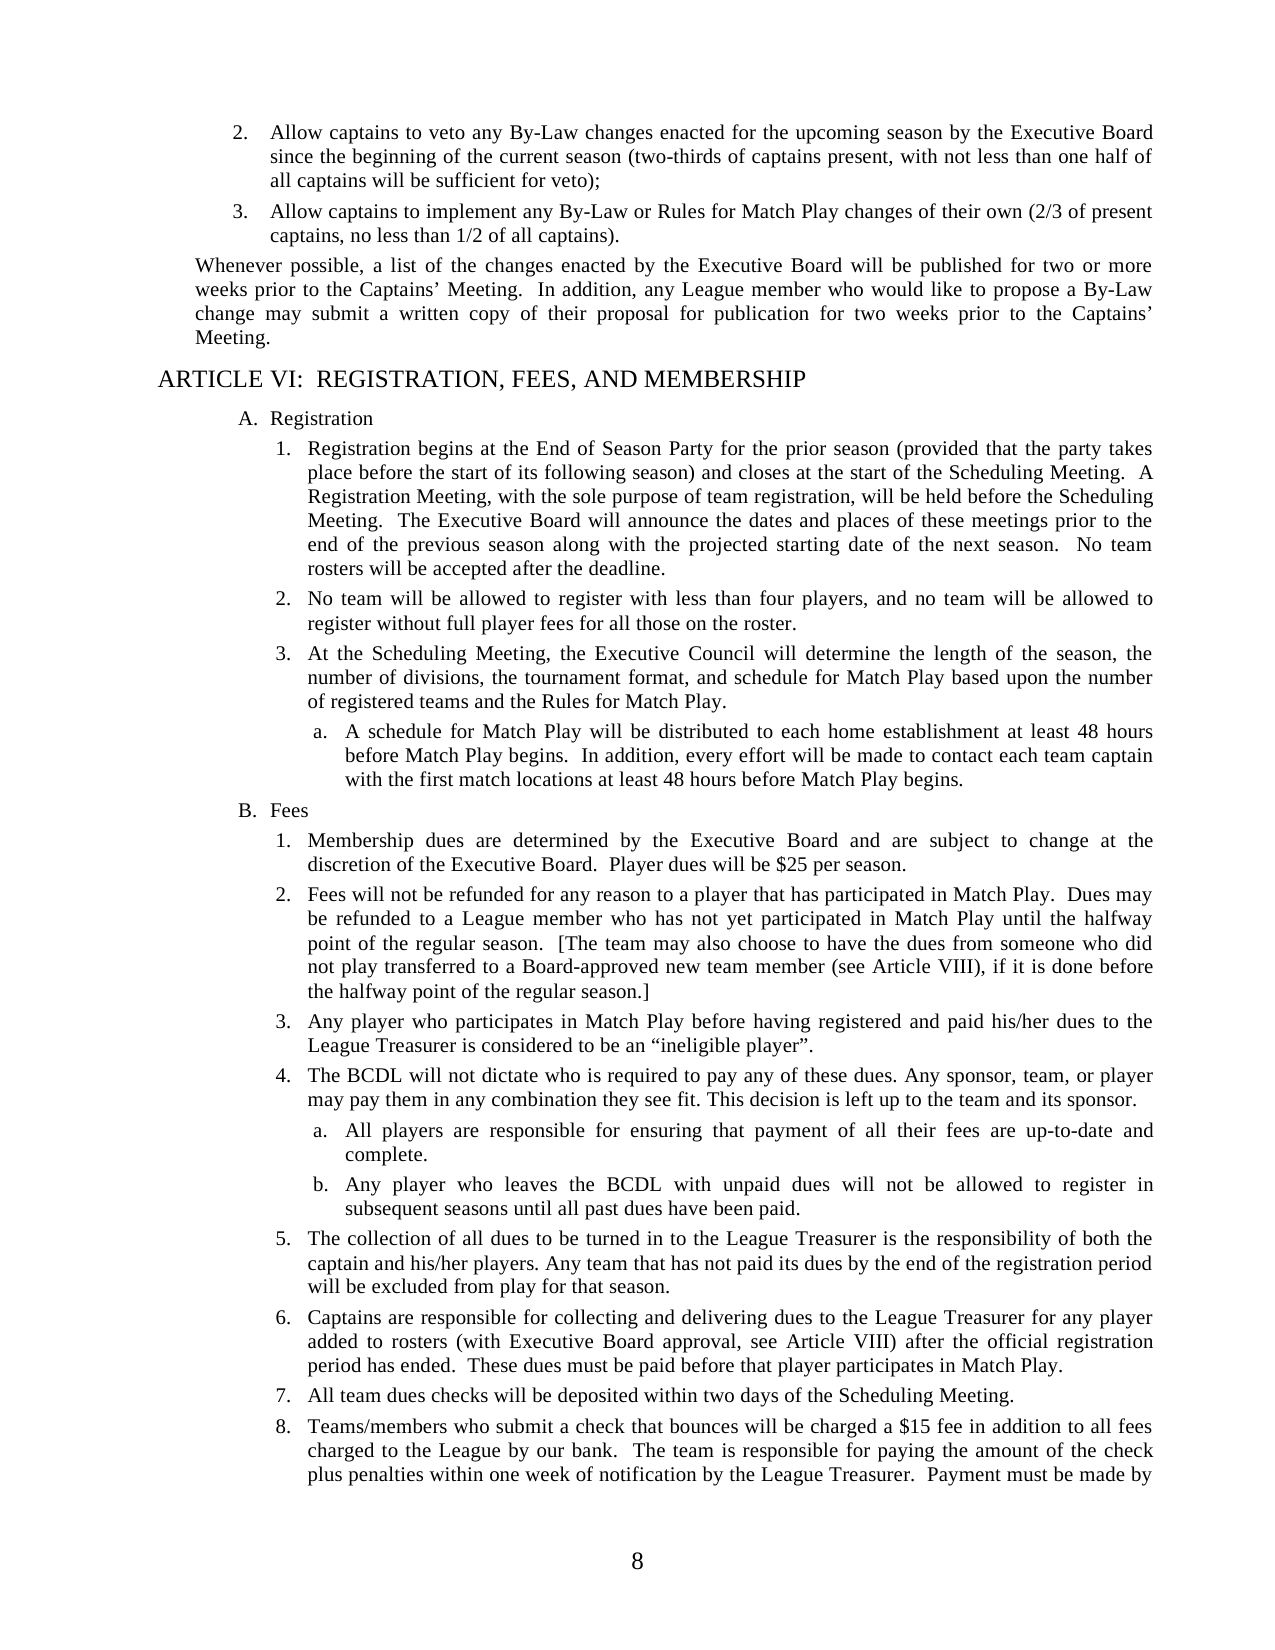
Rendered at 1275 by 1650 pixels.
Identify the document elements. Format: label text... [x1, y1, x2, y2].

list Fees [232, 797, 1155, 822]
list Allow captains to veto any By-Law changes enacted for the upcoming season by the Executive Board since the beginning of the current season (two-thirds of captains present, with not less than one half of all captains will be sufficient for veto); [232, 120, 1155, 192]
list No team will be allowed to register with less than four players, and no team will be allowed to register without full player fees for all those on the roster. [270, 586, 1155, 634]
list Teams/members who submit a check that bounces will be charged a $15 fee in addition to all fees charged to the League by our bank. The team is responsible for paying the amount of the check plus penalties within one week of notification by the League Treasurer. Payment must be made by [270, 1413, 1155, 1486]
list The collection of all dues to be turned in to the League Treasurer is the responsibility of both the captain and his/her players. Any team that has not paid its dues by the end of the registration period will be excluded from play for that season. [270, 1226, 1155, 1298]
list All players are responsible for ensuring that payment of all their fees are up-to-date and complete. [307, 1117, 1155, 1166]
list Any player who participates in Match Play before having registered and paid his/her dues to the League Treasurer is considered to be an “ineligible player”. [270, 1009, 1155, 1057]
list Allow captains to implement any By-Law or Rules for Match Play changes of their own (2/3 of present captains, no less than 1/2 of all captains). [232, 198, 1155, 247]
list Any player who leaves the BCDL with unpaid dues will not be allowed to register in subsequent seasons until all past dues have been paid. [307, 1172, 1155, 1220]
list Registration [232, 405, 1155, 429]
subtitle ARTICLE VI: REGISTRATION, FEES, AND MEMBERSHIP [157, 355, 1155, 393]
list Fees will not be refunded for any reason to a player that has participated in Match Play. Dues may be refunded to a League member who has not yet participated in Match Play until the halfway point of the regular season. [The team may also choose to have the dues from someone who did not play transferred to a Board-approved new team member (see Article VIII), if it is done before the halfway point of the regular season.] [270, 882, 1155, 1002]
list All team dues checks will be deposited within two days of the Scheduling Meeting. [270, 1383, 1155, 1407]
list Captains are responsible for collecting and delivering dues to the League Treasurer for any player added to rosters (with Executive Board approval, see Article VIII) after the official registration period has ended. These dues must be paid before that player participates in Match Play. [270, 1305, 1155, 1377]
text Whenever possible, a list of the changes enacted by the Executive Board will be published for two or more weeks prior to the Captains’ Meeting. In addition, any League member who would like to propose a By-Law change may submit a written copy of their proposal for publication for two weeks prior to the Captains’ Meeting. [195, 253, 1155, 349]
list Registration begins at the End of Season Party for the prior season (provided that the party takes place before the start of its following season) and closes at the start of the Scheduling Meeting. A Registration Meeting, with the sole purpose of team registration, will be held before the Scheduling Meeting. The Executive Board will announce the dates and places of these meetings prior to the end of the previous season along with the projected starting date of the next season. No team rosters will be accepted after the deadline. [270, 436, 1155, 580]
list A schedule for Match Play will be distributed to each home establishment at least 48 hours before Match Play begins. In addition, every effort will be made to contact each team captain with the first match locations at least 48 hours before Match Play begins. [307, 719, 1155, 791]
list The BCDL will not dictate who is required to pay any of these dues. Any sponsor, team, or player may pay them in any combination they see fit. This decision is left up to the team and its sponsor. [270, 1063, 1155, 1111]
list Membership dues are determined by the Executive Board and are subject to change at the discretion of the Executive Board. Player dues will be $25 per season. [270, 828, 1155, 876]
list At the Scheduling Meeting, the Executive Council will determine the length of the season, the number of divisions, the tournament format, and schedule for Match Play based upon the number of registered teams and the Rules for Match Play. [270, 641, 1155, 713]
